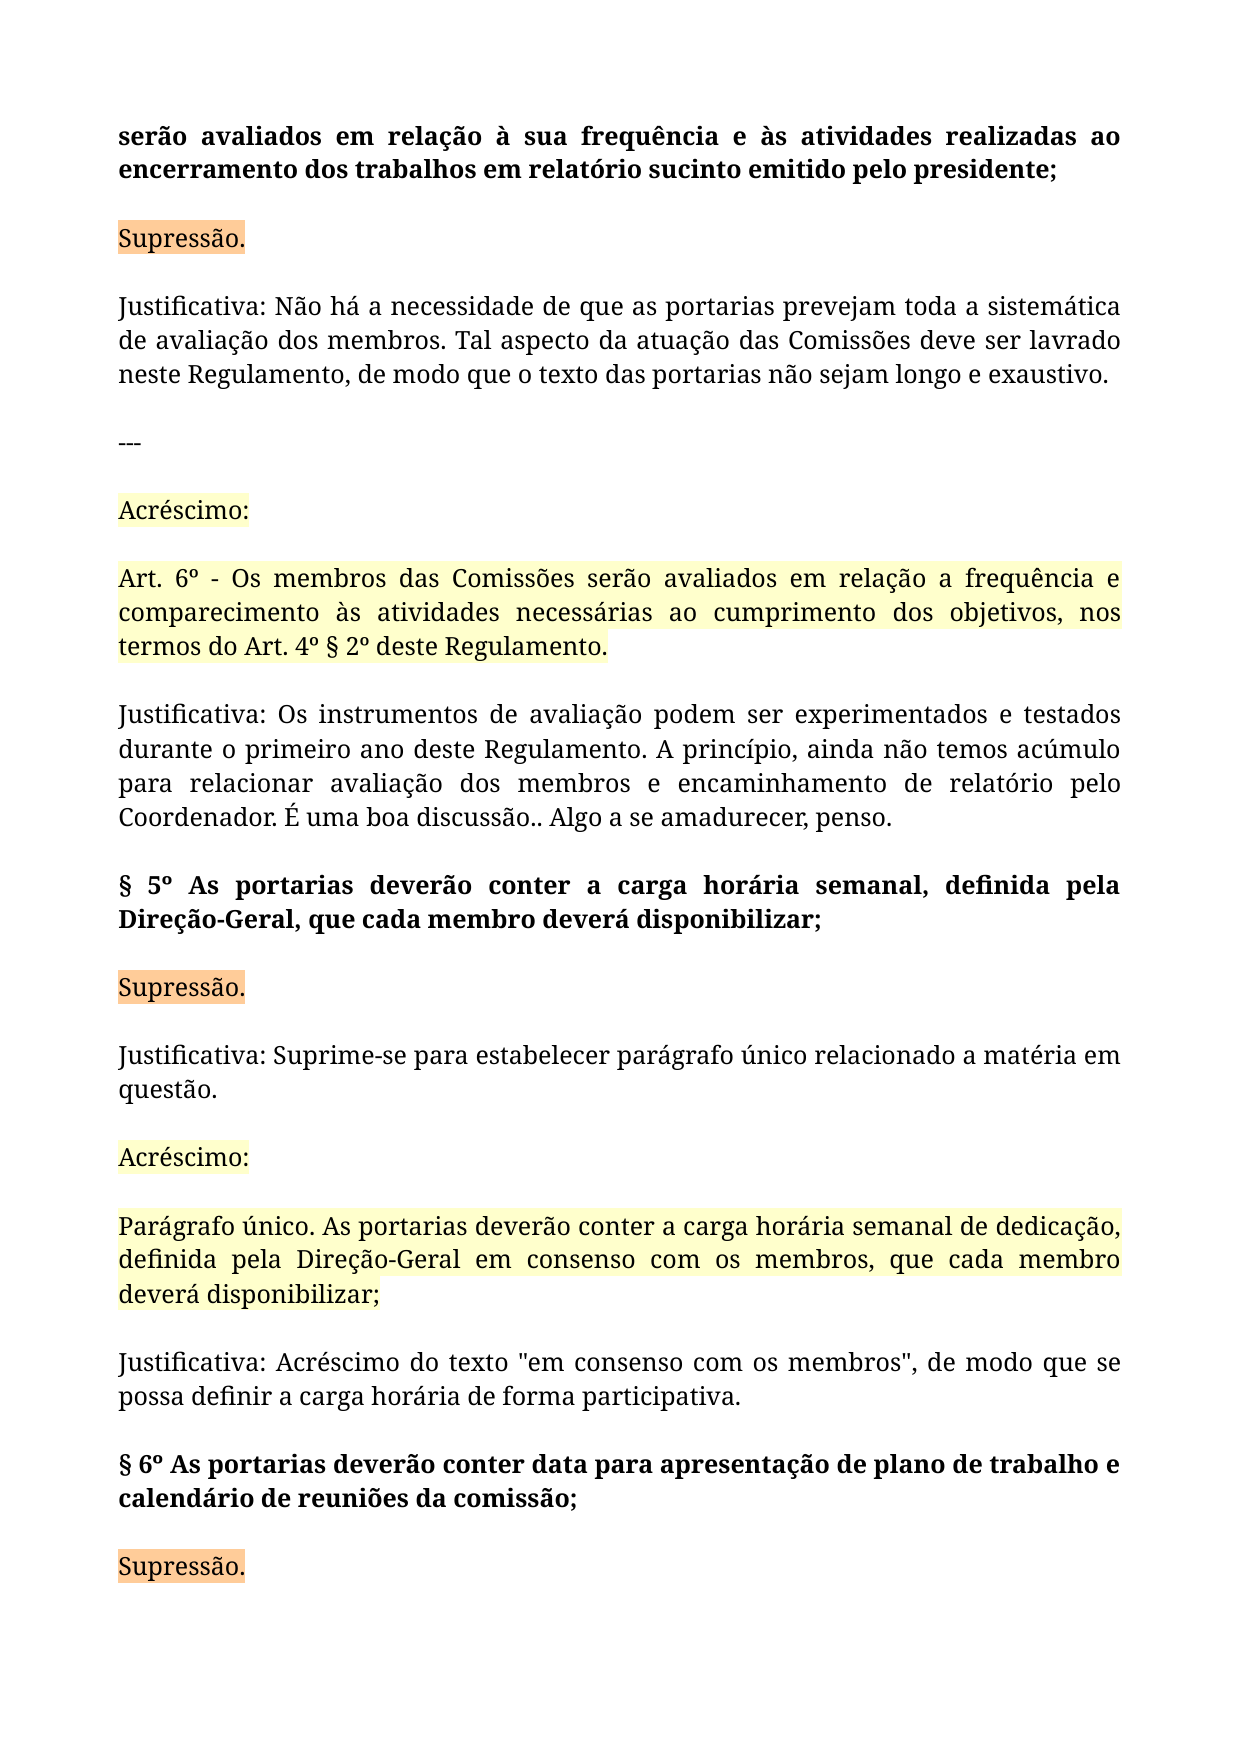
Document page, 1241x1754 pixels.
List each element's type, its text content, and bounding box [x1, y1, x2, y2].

text § 5º As portarias deverão conter a carga horária semanal, definida pela Direção-Geral, que cada membro deverá disponibilizar; [118, 867, 1122, 936]
text Acréscimo: [118, 493, 1122, 527]
text Justificativa: Os instrumentos de avaliação podem ser experimentados e testados durante o primeiro ano deste Regulamento. A princípio, ainda não temos acúmulo para relacionar avaliação dos membros e encaminhamento de relatório pelo Coordenador. É uma boa discussão.. Algo a se amadurecer, penso. [118, 697, 1122, 833]
text Art. 6º - Os membros das Comissões serão avaliados em relação a frequência e comparecimento às atividades necessárias ao cumprimento dos objetivos, nos termos do Art. 4º § 2º deste Regulamento. [118, 561, 1122, 663]
text Justificativa: Suprime-se para estabelecer parágrafo único relacionado a matéria em questão. [118, 1038, 1122, 1106]
text Parágrafo único. As portarias deverão conter a carga horária semanal de dedicação, definida pela Direção-Geral em consenso com os membros, que cada membro deverá disponibilizar; [118, 1208, 1122, 1310]
text Justificativa: Não há a necessidade de que as portarias prevejam toda a sistemática de avaliação dos membros. Tal aspecto da atuação das Comissões deve ser lavrado neste Regulamento, de modo que o texto das portarias não sejam longo e exaustivo. [118, 288, 1122, 391]
text Supressão. [118, 970, 1122, 1004]
text § 6º As portarias deverão conter data para apresentação de plano de trabalho e calendário de reuniões da comissão; [118, 1447, 1122, 1515]
text Supressão. [118, 220, 1122, 254]
text Acréscimo: [118, 1140, 1122, 1174]
text Supressão. [118, 1549, 1122, 1583]
text --- [118, 425, 1122, 459]
text Justificativa: Acréscimo do texto "em consenso com os membros", de modo que se possa definir a carga horária de forma participativa. [118, 1344, 1122, 1412]
text serão avaliados em relação à sua frequência e às atividades realizadas ao encerramento dos trabalhos em relatório sucinto emitido pelo presidente; [118, 118, 1122, 186]
